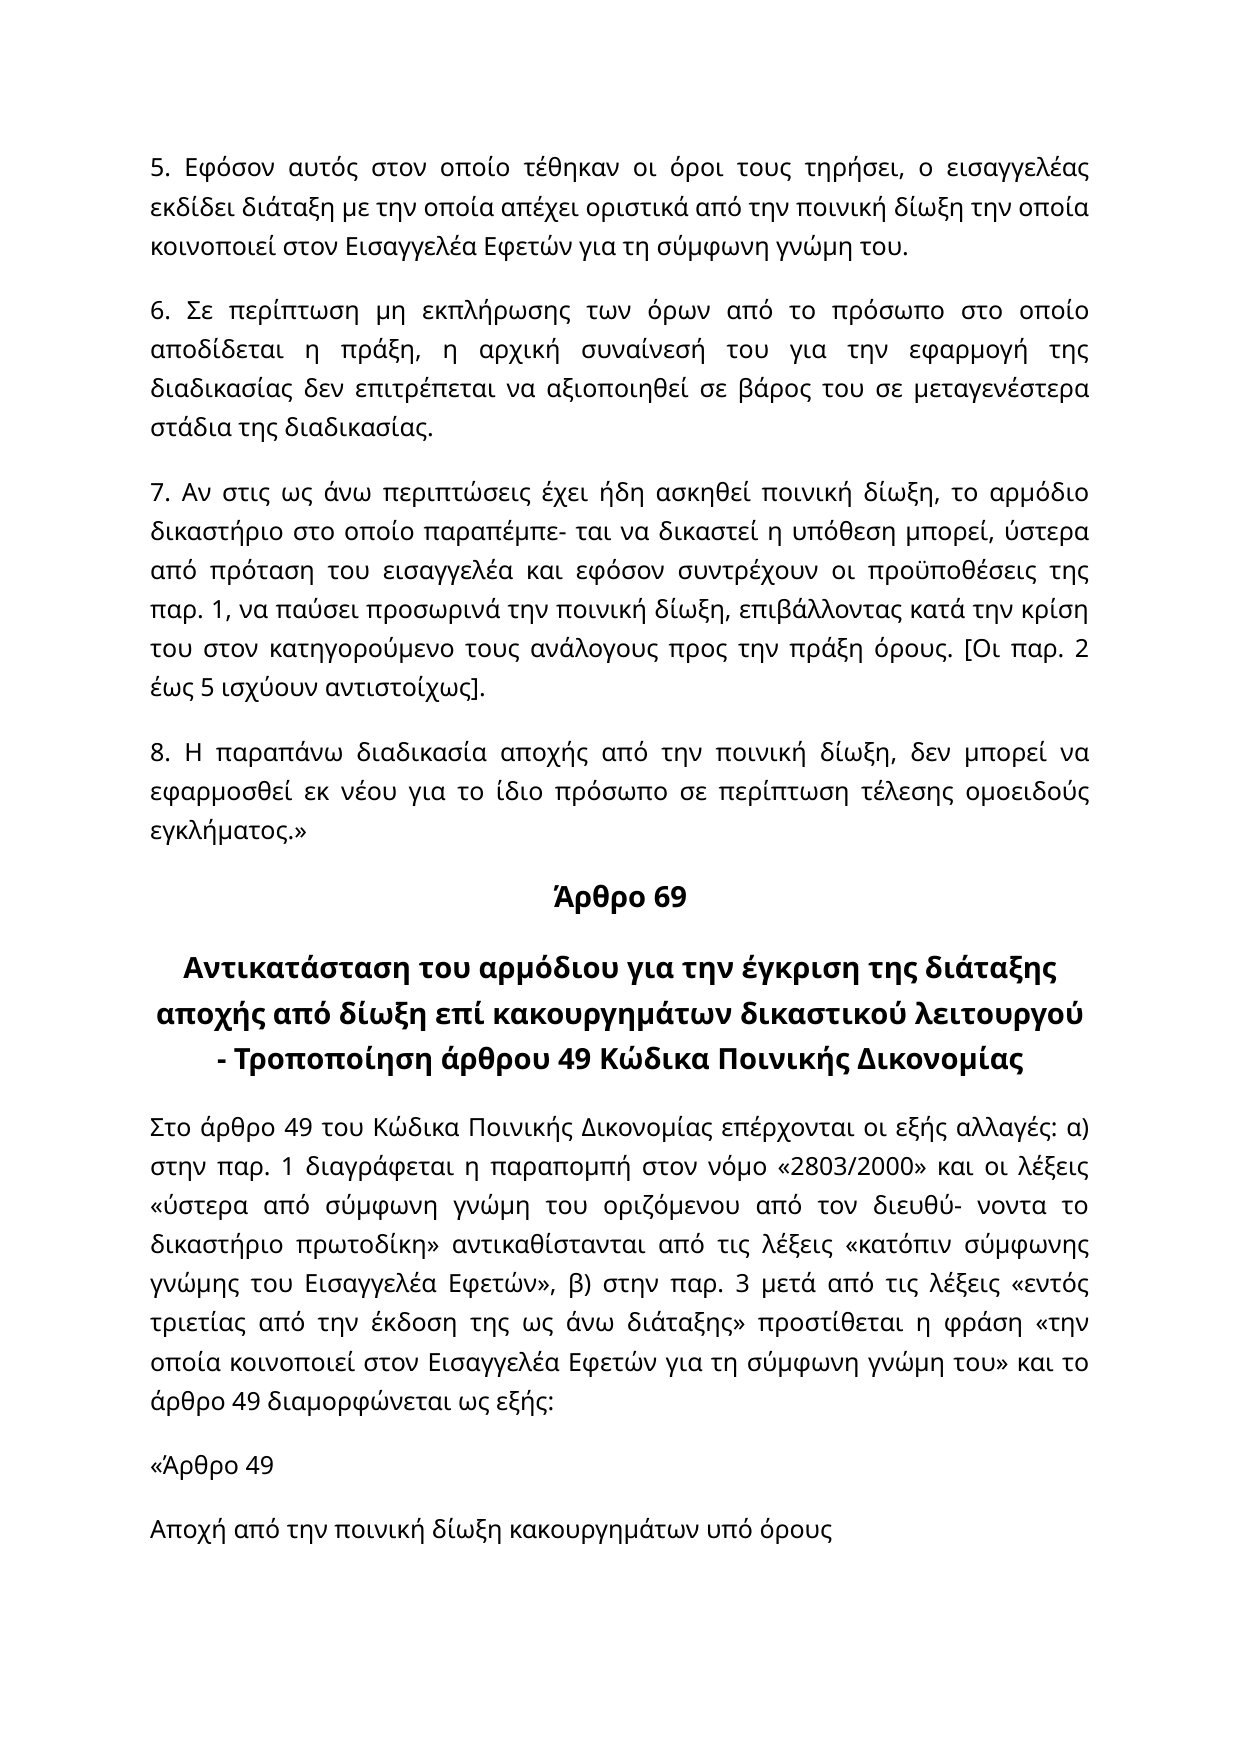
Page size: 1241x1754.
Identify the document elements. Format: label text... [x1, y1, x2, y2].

subtitle Άρθρο 69 [150, 877, 1090, 916]
text Στο άρθρο 49 του Κώδικα Ποινικής Δικονομίας επέρχονται οι εξής αλλαγές: α) στην παρ. 1 διαγράφεται η παραπομπή στον νόμο «2803/2000» και οι λέξεις «ύστερα από σύμφωνη γνώμη του οριζόμενου από τον διευθύ- νοντα το δικαστήριο πρωτοδίκη» αντικαθίστανται από τις λέξεις «κατόπιν σύμφωνης γνώμης του Εισαγγελέα Εφετών», β) στην παρ. 3 μετά από τις λέξεις «εντός τριετίας από την έκδοση της ως άνω διάταξης» προστίθεται η φράση «την οποία κοινοποιεί στον Εισαγγελέα Εφετών για τη σύμφωνη γνώμη του» και το άρθρο 49 διαμορφώνεται ως εξής: [150, 1109, 1090, 1417]
text 5. Εφόσον αυτός στον οποίο τέθηκαν οι όροι τους τηρήσει, ο εισαγγελέας εκδίδει διάταξη με την οποία απέχει οριστικά από την ποινική δίωξη την οποία κοινοποιεί στον Εισαγγελέα Εφετών για τη σύμφωνη γνώμη του. [150, 150, 1090, 262]
text 8. Η παραπάνω διαδικασία αποχής από την ποινική δίωξη, δεν μπορεί να εφαρμοσθεί εκ νέου για το ίδιο πρόσωπο σε περίπτωση τέλεσης ομοειδούς εγκλήματος.» [150, 734, 1090, 847]
text Αποχή από την ποινική δίωξη κακουργημάτων υπό όρους [150, 1512, 1090, 1546]
text 7. Αν στις ως άνω περιπτώσεις έχει ήδη ασκηθεί ποινική δίωξη, το αρμόδιο δικαστήριο στο οποίο παραπέμπε- ται να δικαστεί η υπόθεση μπορεί, ύστερα από πρόταση του εισαγγελέα και εφόσον συντρέχουν οι προϋποθέσεις της παρ. 1, να παύσει προσωρινά την ποινική δίωξη, επιβάλλοντας κατά την κρίση του στον κατηγορούμενο τους ανάλογους προς την πράξη όρους. [Οι παρ. 2 έως 5 ισχύουν αντιστοίχως]. [150, 474, 1090, 704]
text «Άρθρο 49 [150, 1447, 1090, 1482]
text 6. Σε περίπτωση μη εκπλήρωσης των όρων από το πρόσωπο στο οποίο αποδίδεται η πράξη, η αρχική συναίνεσή του για την εφαρμογή της διαδικασίας δεν επιτρέπεται να αξιοποιηθεί σε βάρος του σε μεταγενέστερα στάδια της διαδικασίας. [150, 292, 1090, 444]
subtitle Αντικατάσταση του αρμόδιου για την έγκριση της διάταξης αποχής από δίωξη επί κακουργημάτων δικαστικού λειτουργού - Τροποποίηση άρθρου 49 Κώδικα Ποινικής Δικονομίας [150, 947, 1090, 1078]
